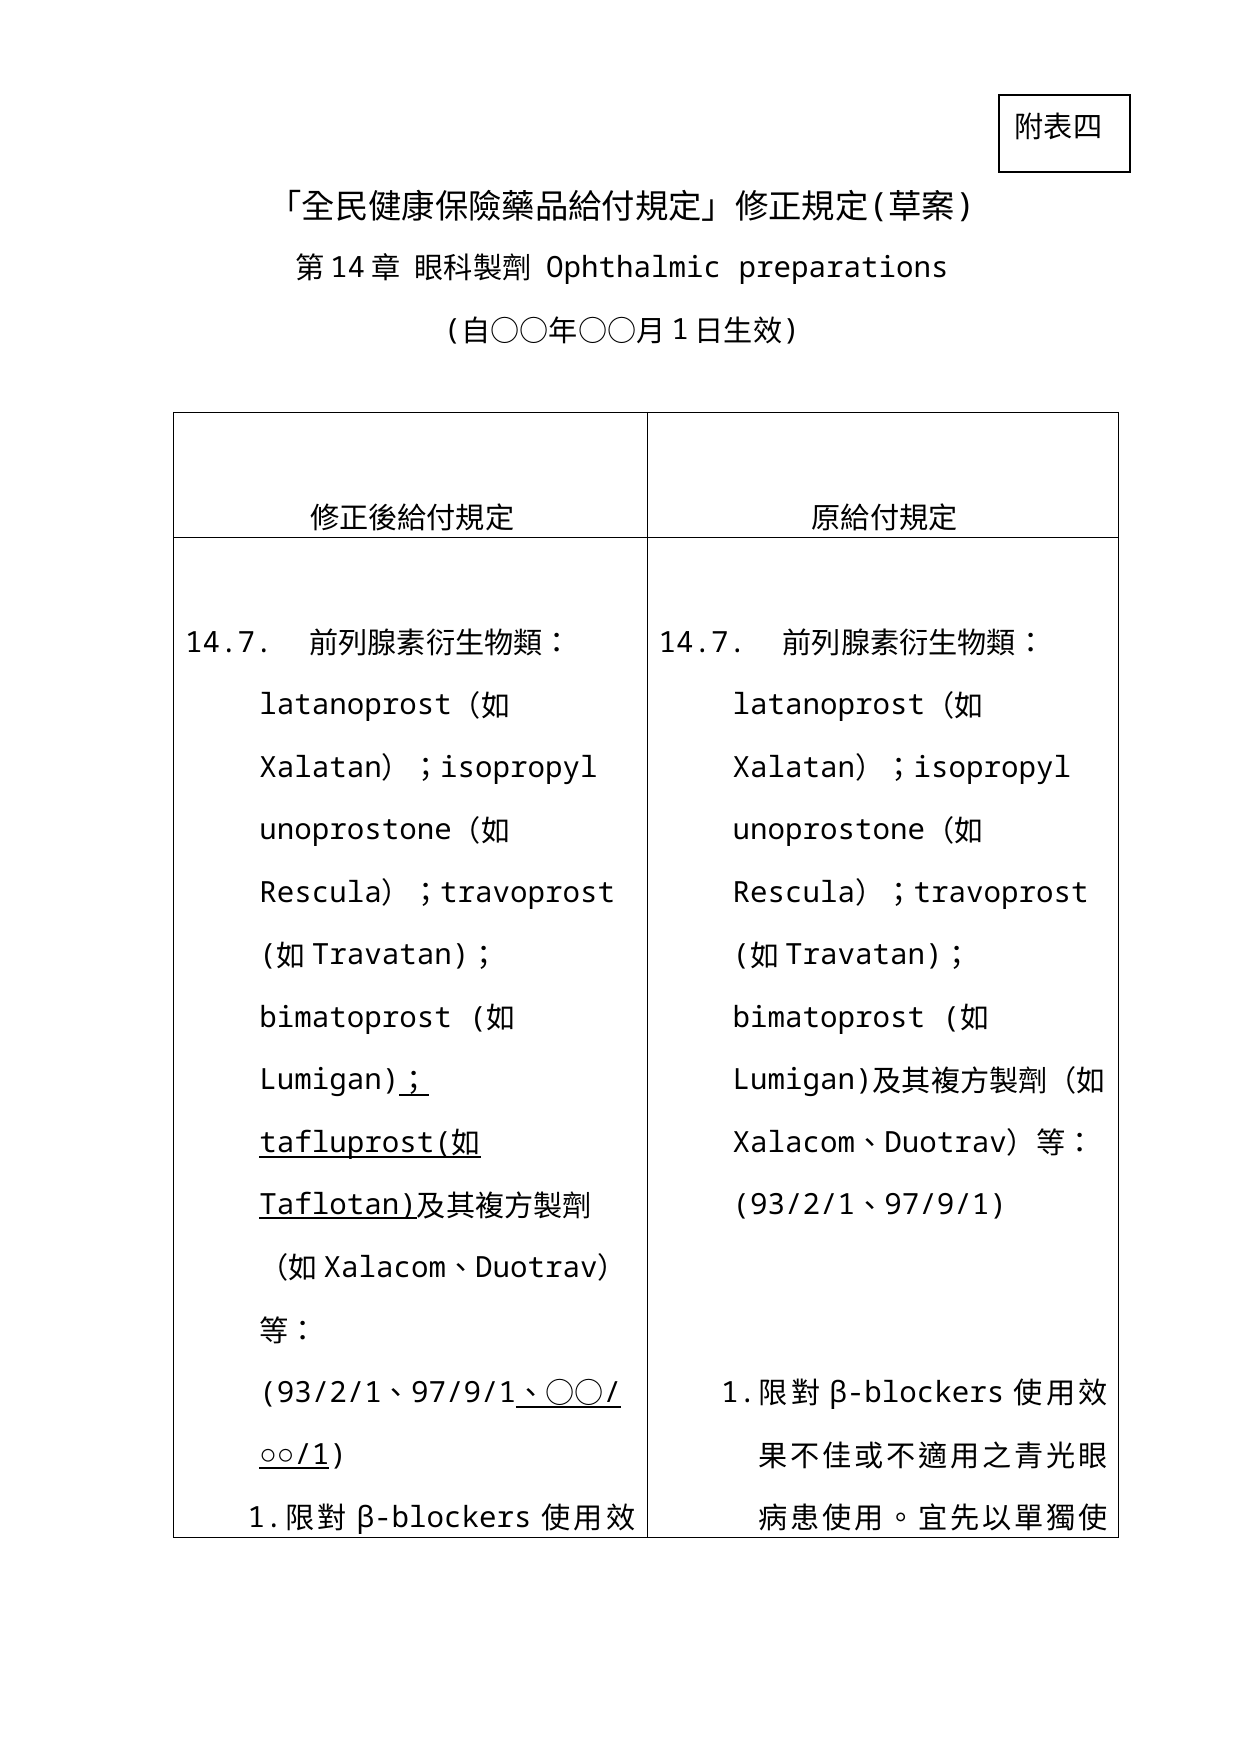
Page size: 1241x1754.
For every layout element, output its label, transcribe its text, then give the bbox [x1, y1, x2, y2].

text 附表四 [1014, 103, 1114, 146]
table_cell 14.7. 前列腺素衍生物類：latanoprost（如Xalatan）；isopropyl unoprostone（如Rescula）；travoprost (如Travatan)；bimatoprost (如Lumigan)；tafluprost(如Taflotan)及其複方製劑（如Xalacom、Duotrav）等：(93/2/1、97/9/1、○○/○○/1) 1. 限對β-blockers使用效 [174, 538, 647, 1537]
table_header 修正後給付規定 [174, 413, 647, 537]
text 第14章 眼科製劑 Ophthalmic preparations [118, 224, 1122, 287]
text 「全民健康保險藥品給付規定」修正規定(草案) [118, 162, 1122, 224]
table_header 原給付規定 [648, 413, 1118, 537]
text (自○○年○○月1日生效) [118, 287, 1122, 349]
table_cell 14.7. 前列腺素衍生物類：latanoprost（如Xalatan）；isopropyl unoprostone（如Rescula）；travoprost (如Travatan)；bimatoprost (如Lumigan)及其複方製劑（如Xalacom、Duotrav）等：(93/2/1、97/9/1) 1. 限對β-blockers使用效果不佳或不適用之青光眼病患使用。宜先以單獨使 [648, 538, 1118, 1537]
text [1000, 96, 1129, 171]
